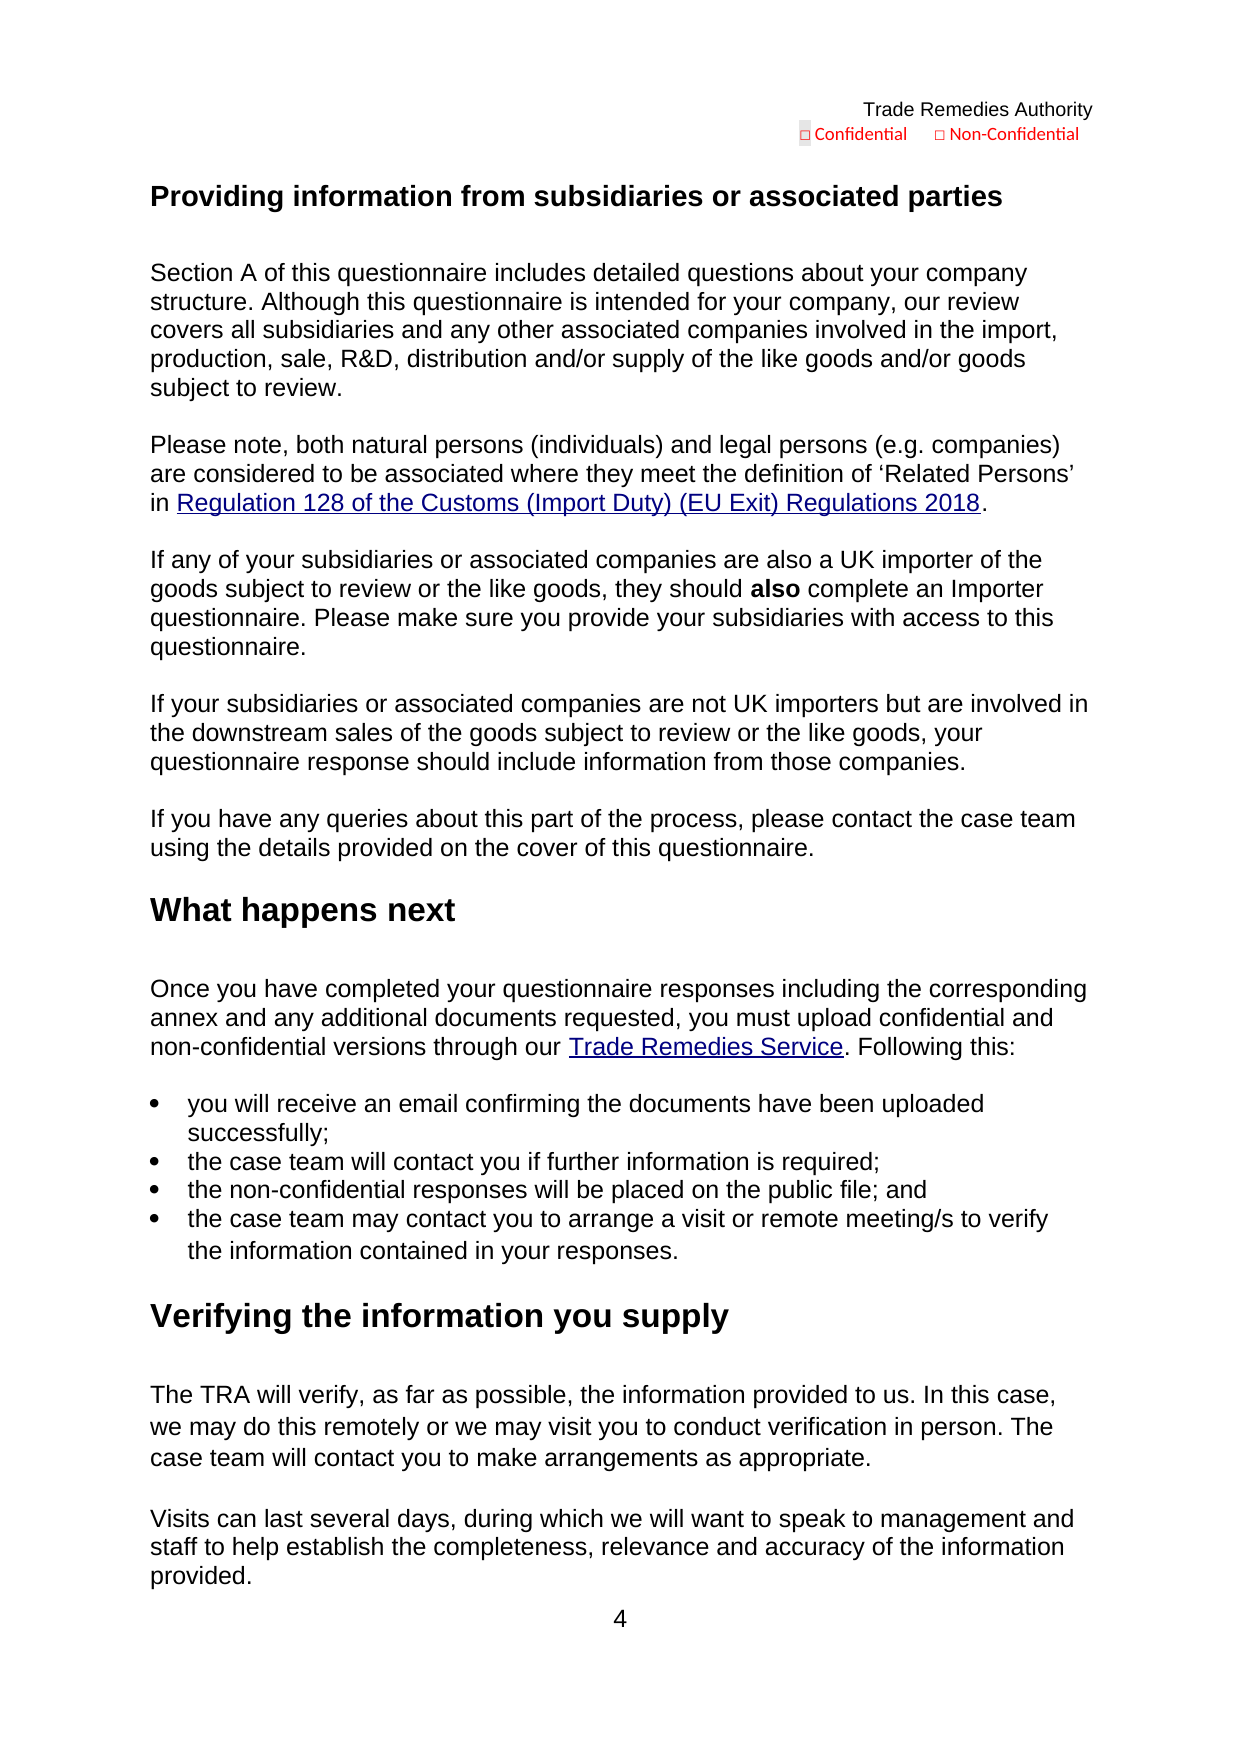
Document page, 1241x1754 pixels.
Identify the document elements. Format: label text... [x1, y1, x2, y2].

text If any of your subsidiaries or associated companies are also a UK importer of the goods subject to review or the like goods, they should also complete an Importer questionnaire. Please make sure you provide your subsidiaries with access to this questionnaire. [150, 545, 1090, 660]
text If you have any queries about this part of the process, please contact the case team using the details provided on the cover of this questionnaire. [150, 804, 1090, 861]
list the non-confidential responses will be placed on the public file; and [150, 1176, 1090, 1204]
list the case team will contact you if further information is required; [150, 1147, 1090, 1176]
text Section A of this questionnaire includes detailed questions about your company structure. Although this questionnaire is intended for your company, our review covers all subsidiaries and any other associated companies involved in the import, production, sale, R&D, distribution and/or supply of the like goods and/or goods subject to review. [150, 258, 1090, 401]
subtitle Verifying the information you supply [150, 1296, 1090, 1335]
subtitle What happens next [150, 890, 1090, 929]
text Once you have completed your questionnaire responses including the corresponding annex and any additional documents requested, you must upload confidential and non-confidential versions through our Trade Remedies Service. Following this: [150, 974, 1090, 1060]
text Visits can last several days, during which we will want to speak to management and staff to help establish the completeness, relevance and accuracy of the information provided. [150, 1504, 1090, 1590]
list you will receive an email confirming the documents have been uploaded successfully; [150, 1089, 1090, 1147]
subtitle Providing information from subsidiaries or associated parties [150, 179, 1090, 212]
text The TRA will verify, as far as possible, the information provided to us. In this case, we may do this remotely or we may visit you to conduct verification in person. The case team will contact you to make arrangements as appropriate. [150, 1380, 1090, 1472]
text If your subsidiaries or associated companies are not UK importers but are involved in the downstream sales of the goods subject to review or the like goods, your questionnaire response should include information from those companies. [150, 689, 1090, 775]
list the case team may contact you to arrange a visit or remote meeting/s to verify the information contained in your responses. [150, 1204, 1090, 1265]
text Please note, both natural persons (individuals) and legal persons (e.g. companies) are considered to be associated where they meet the definition of ‘Related Persons’ in Regulation 128 of the Customs (Import Duty) (EU Exit) Regulations 2018. [150, 430, 1090, 516]
